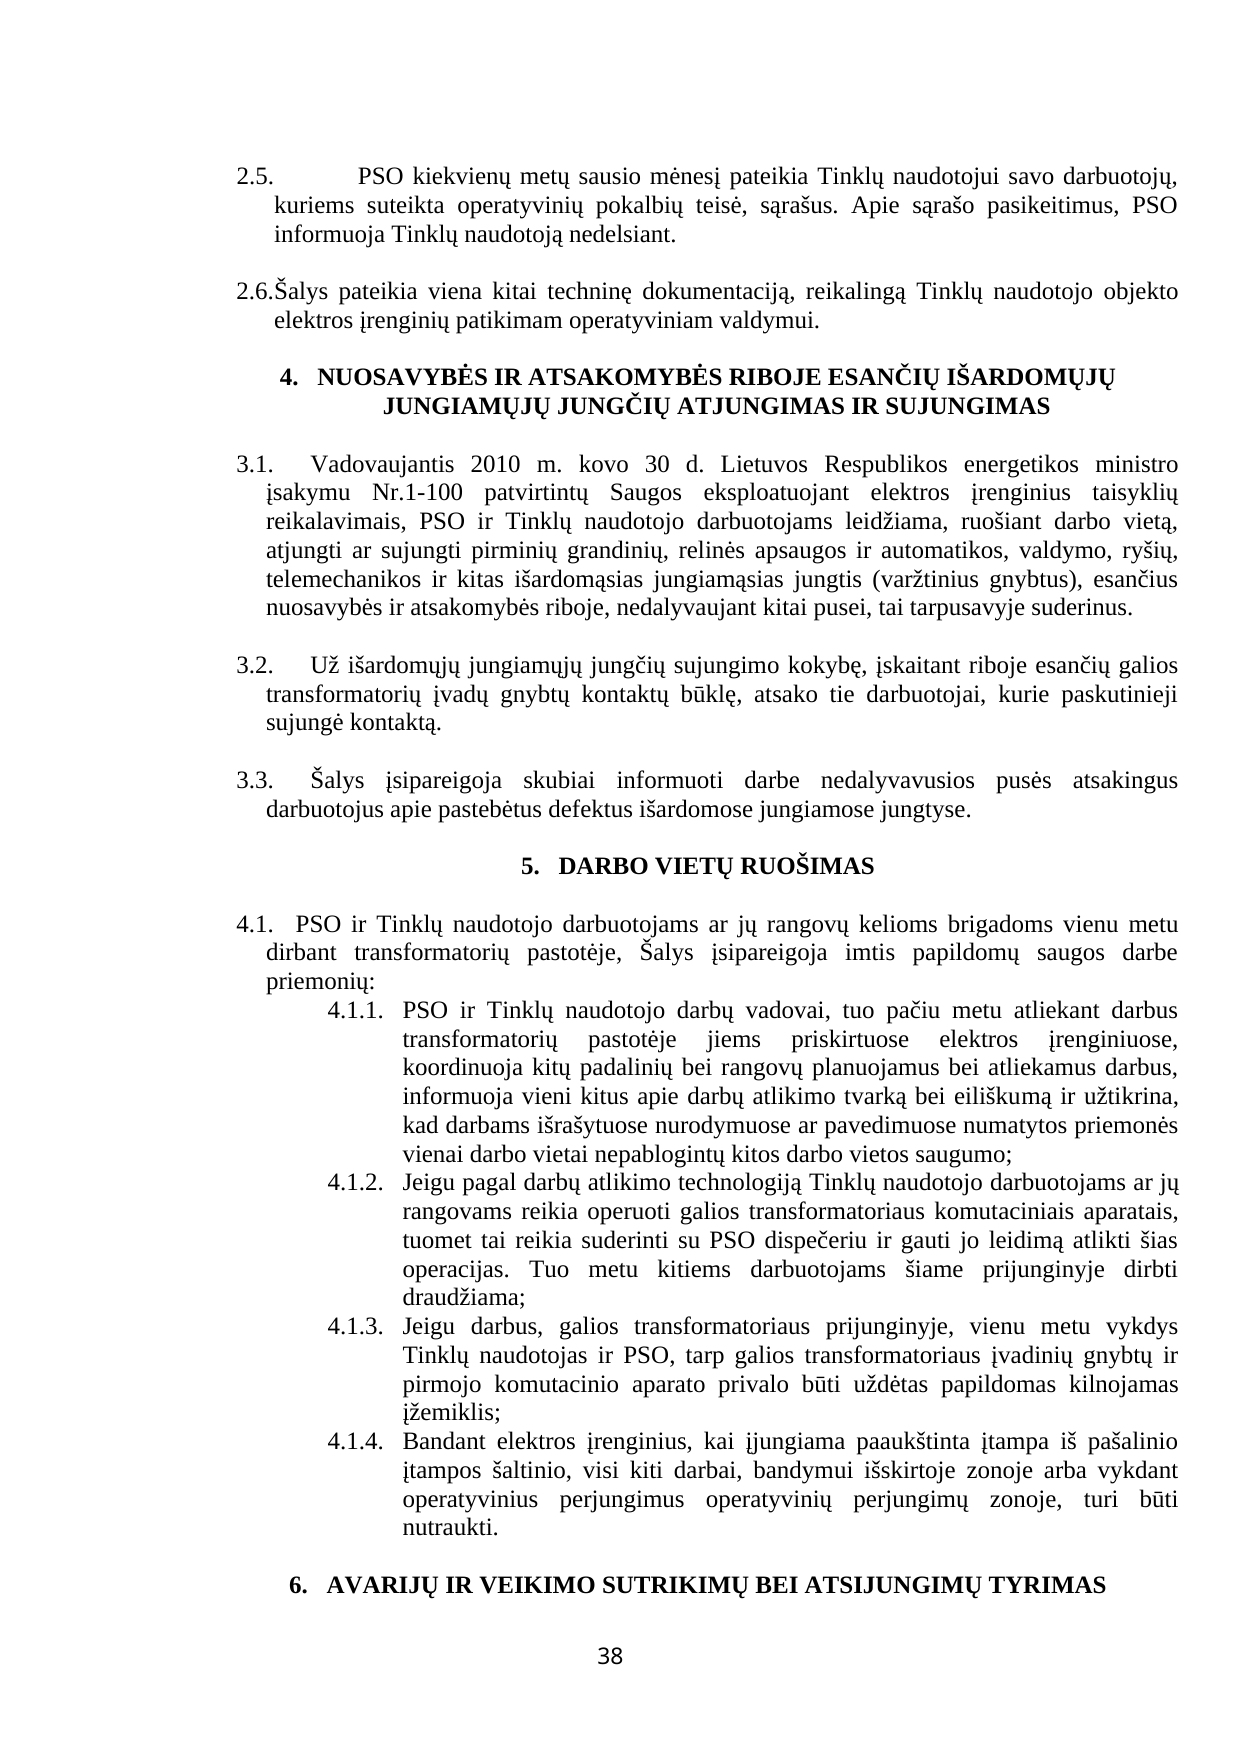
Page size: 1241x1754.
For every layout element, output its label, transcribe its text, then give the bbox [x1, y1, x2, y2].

text 4.1.3. Jeigu darbus, galios transformatoriaus prijunginyje, vienu metu vykdys Tinklų naudotojas ir PSO, tarp galios transformatoriaus įvadinių gnybtų ir pirmojo komutacinio aparato privalo būti uždėtas papildomas kilnojamas įžemiklis; [327, 1311, 1179, 1426]
text 2.5. PSO kiekvienų metų sausio mėnesį pateikia Tinklų naudotojui savo darbuotojų, kuriems suteikta operatyvinių pokalbių teisė, sąrašus. Apie sąrašo pasikeitimus, PSO informuoja Tinklų naudotoją nedelsiant. [236, 161, 1179, 247]
text 4. NUOSAVYBĖS IR ATSAKOMYBĖS RIBOJE ESANČIŲ IŠARDOMŲJŲ JUNGIAMŲJŲ JUNGČIŲ ATJUNGIMAS IR SUJUNGIMAS [215, 362, 1181, 420]
text 4.1.1. PSO ir Tinklų naudotojo darbų vadovai, tuo pačiu metu atliekant darbus transformatorių pastotėje jiems priskirtuose elektros įrenginiuose, koordinuoja kitų padalinių bei rangovų planuojamus bei atliekamus darbus, informuoja vieni kitus apie darbų atlikimo tvarką bei eiliškumą ir užtikrina, kad darbams išrašytuose nurodymuose ar pavedimuose numatytos priemonės vienai darbo vietai nepablogintų kitos darbo vietos saugumo; [327, 995, 1179, 1167]
text 2.6. Šalys pateikia viena kitai techninę dokumentaciją, reikalingą Tinklų naudotojo objekto elektros įrenginių patikimam operatyviniam valdymui. [236, 276, 1179, 334]
text 4.1. PSO ir Tinklų naudotojo darbuotojams ar jų rangovų kelioms brigadoms vienu metu dirbant transformatorių pastotėje, Šalys įsipareigoja imtis papildomų saugos darbe priemonių: [236, 909, 1179, 995]
text 6. AVARIJŲ IR VEIKIMO SUTRIKIMŲ BEI ATSIJUNGIMŲ TYRIMAS [215, 1570, 1181, 1599]
text 4.1.2. Jeigu pagal darbų atlikimo technologiją Tinklų naudotojo darbuotojams ar jų rangovams reikia operuoti galios transformatoriaus komutaciniais aparatais, tuomet tai reikia suderinti su PSO dispečeriu ir gauti jo leidimą atlikti šias operacijas. Tuo metu kitiems darbuotojams šiame prijunginyje dirbti draudžiama; [327, 1167, 1179, 1311]
text 3.3. Šalys įsipareigoja skubiai informuoti darbe nedalyvavusios pusės atsakingus darbuotojus apie pastebėtus defektus išardomose jungiamose jungtyse. [236, 765, 1179, 822]
text 4.1.4. Bandant elektros įrenginius, kai įjungiama paaukštinta įtampa iš pašalinio įtampos šaltinio, visi kiti darbai, bandymui išskirtoje zonoje arba vykdant operatyvinius perjungimus operatyvinių perjungimų zonoje, turi būti nutraukti. [327, 1426, 1179, 1541]
text 3.1. Vadovaujantis 2010 m. kovo 30 d. Lietuvos Respublikos energetikos ministro įsakymu Nr.1-100 patvirtintų Saugos eksploatuojant elektros įrenginius taisyklių reikalavimais, PSO ir Tinklų naudotojo darbuotojams leidžiama, ruošiant darbo vietą, atjungti ar sujungti pirminių grandinių, relinės apsaugos ir automatikos, valdymo, ryšių, telemechanikos ir kitas išardomąsias jungiamąsias jungtis (varžtinius gnybtus), esančius nuosavybės ir atsakomybės riboje, nedalyvaujant kitai pusei, tai tarpusavyje suderinus. [236, 449, 1179, 621]
text 3.2. Už išardomųjų jungiamųjų jungčių sujungimo kokybę, įskaitant riboje esančių galios transformatorių įvadų gnybtų kontaktų būklę, atsako tie darbuotojai, kurie paskutinieji sujungė kontaktą. [236, 650, 1179, 736]
text 5. DARBO VIETŲ RUOŠIMAS [215, 851, 1181, 880]
